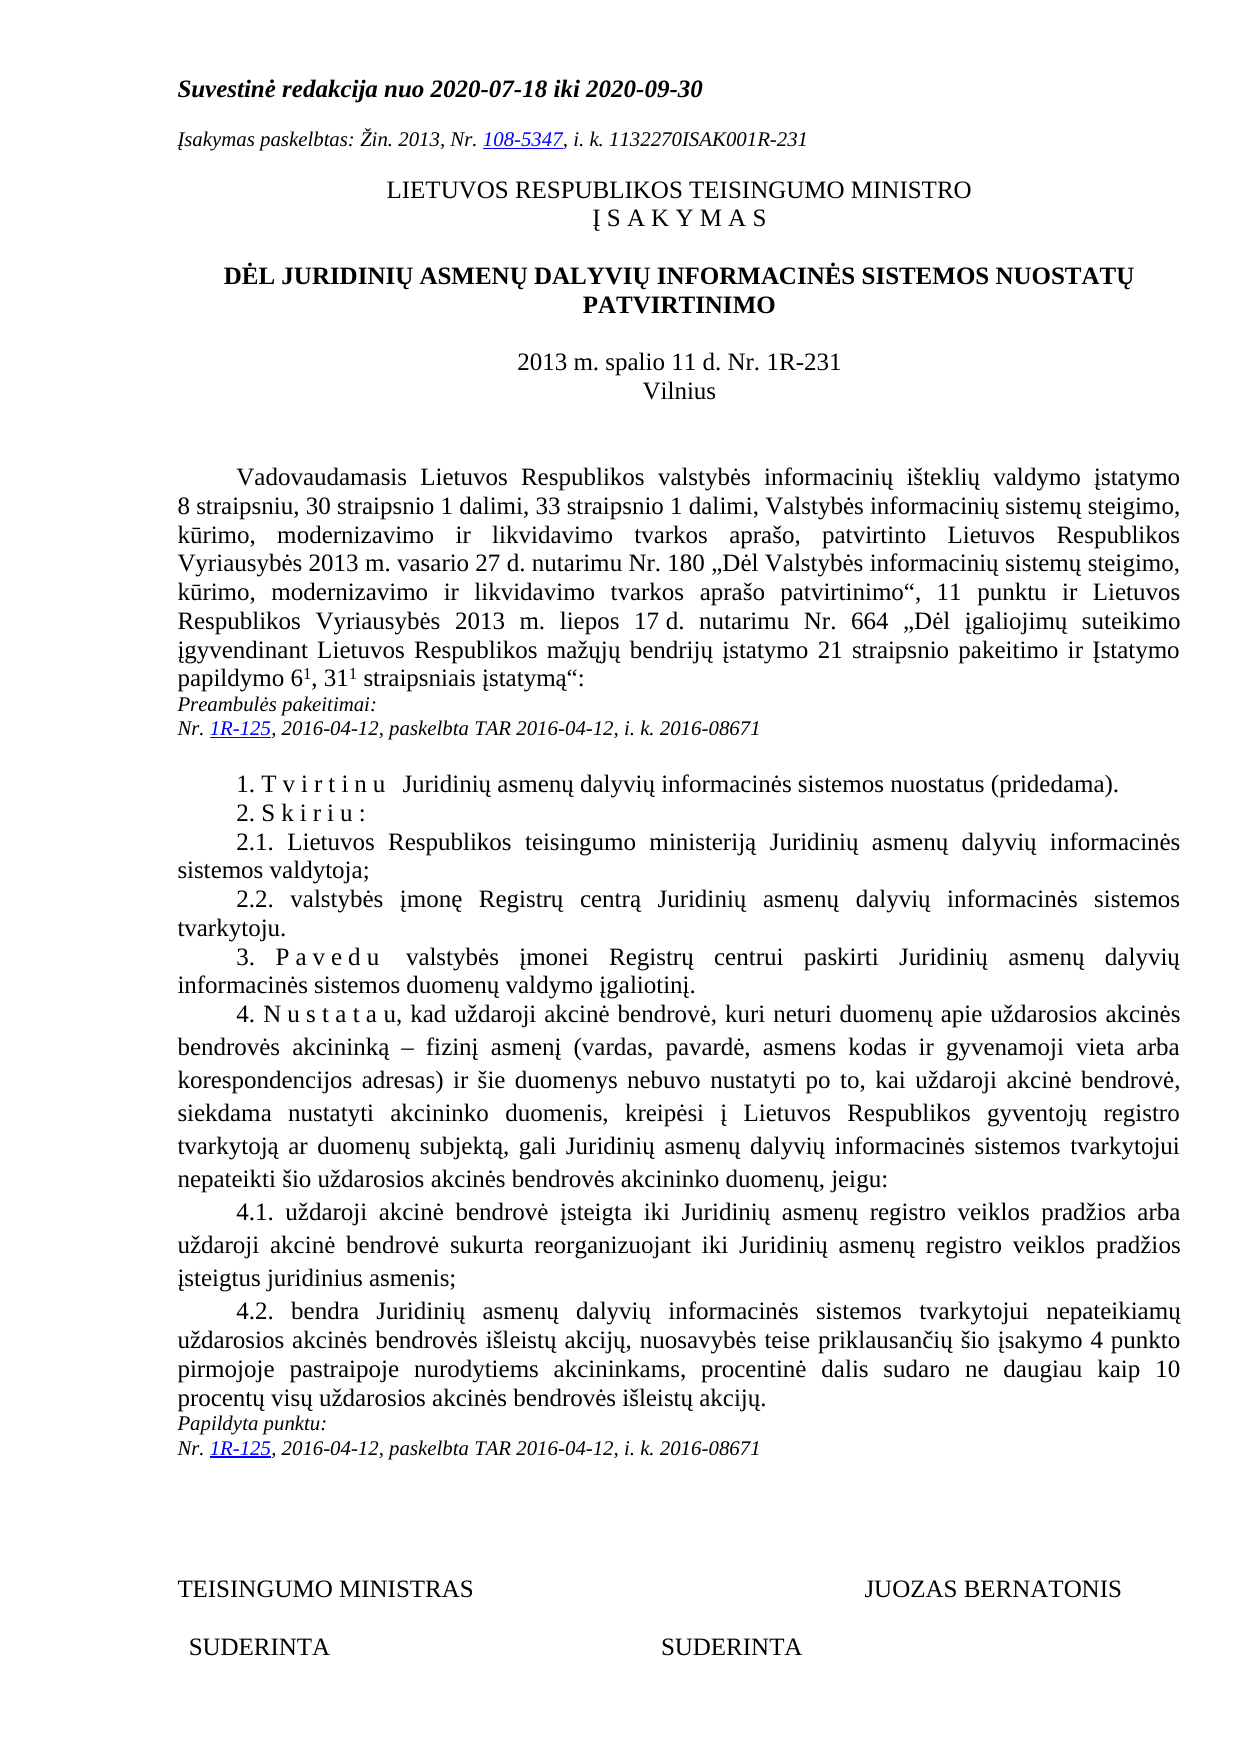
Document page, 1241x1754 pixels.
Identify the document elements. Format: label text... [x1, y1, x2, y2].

text Vadovaudamasis Lietuvos Respublikos valstybės informacinių išteklių valdymo įstatymo 8 straipsniu, 30 straipsnio 1 dalimi, 33 straipsnio 1 dalimi, Valstybės informacinių sistemų steigimo, kūrimo, modernizavimo ir likvidavimo tvarkos aprašo, patvirtinto Lietuvos Respublikos Vyriausybės 2013 m. vasario 27 d. nutarimu Nr. 180 „Dėl Valstybės informacinių sistemų steigimo, kūrimo, modernizavimo ir likvidavimo tvarkos aprašo patvirtinimo“, 11 punktu ir Lietuvos Respublikos Vyriausybės 2013 m. liepos 17 d. nutarimu Nr. 664 „Dėl įgaliojimų suteikimo įgyvendinant Lietuvos Respublikos mažųjų bendrijų įstatymo 21 straipsnio pakeitimo ir Įstatymo papildymo 61, 311 straipsniais įstatymą“: [177, 462, 1181, 692]
text 3. Pavedu valstybės įmonei Registrų centrui paskirti Juridinių asmenų dalyvių informacinės sistemos duomenų valdymo įgaliotinį. [177, 942, 1181, 999]
text LIETUVOS RESPUBLIKOS TEISINGUMO MINISTRO [177, 175, 1181, 203]
text 2013 m. spalio 11 d. Nr. 1R-231 [177, 347, 1181, 376]
text 4. Nustatau, kad uždaroji akcinė bendrovė, kuri neturi duomenų apie uždarosios akcinės bendrovės akcininką – fizinį asmenį (vardas, pavardė, asmens kodas ir gyvenamoji vieta arba korespondencijos adresas) ir šie duomenys nebuvo nustatyti po to, kai uždaroji akcinė bendrovė, siekdama nustatyti akcininko duomenis, kreipėsi į Lietuvos Respublikos gyventojų registro tvarkytoją ar duomenų subjektą, gali Juridinių asmenų dalyvių informacinės sistemos tvarkytojui nepateikti šio uždarosios akcinės bendrovės akcininko duomenų, jeigu: [177, 999, 1181, 1193]
text DĖL JURIDINIŲ ASMENŲ DALYVIŲ INFORMACINĖS SISTEMOS NUOSTATŲ PATVIRTINIMO [177, 261, 1181, 318]
text Nr. 1R-125, 2016-04-12, paskelbta TAR 2016-04-12, i. k. 2016-08671 [177, 1435, 1181, 1459]
text Teisingumo ministras Juozas Bernatonis [177, 1574, 1181, 1603]
text 1. Tvirtinu Juridinių asmenų dalyvių informacinės sistemos nuostatus (pridedama). [177, 769, 1181, 798]
text 4.1. uždaroji akcinė bendrovė įsteigta iki Juridinių asmenų registro veiklos pradžios arba uždaroji akcinė bendrovė sukurta reorganizuojant iki Juridinių asmenų registro veiklos pradžios įsteigtus juridinius asmenis; [177, 1197, 1181, 1292]
text Suvestinė redakcija nuo 2020-07-18 iki 2020-09-30 [177, 74, 1181, 103]
table_header SUDERINTA [650, 1632, 1122, 1680]
text Preambulės pakeitimai: [177, 692, 1181, 716]
text 2. Skiriu: [177, 798, 1181, 827]
text 2.2. valstybės įmonę Registrų centrą Juridinių asmenų dalyvių informacinės sistemos tvarkytoju. [177, 884, 1181, 942]
text Į S A K Y M A S [177, 203, 1181, 232]
text Įsakymas paskelbtas: Žin. 2013, Nr. 108-5347, i. k. 1132270ISAK001R-231 [177, 127, 1181, 151]
text Papildyta punktu: [177, 1411, 1181, 1435]
text Vilnius [177, 376, 1181, 405]
text 4.2. bendra Juridinių asmenų dalyvių informacinės sistemos tvarkytojui nepateikiamų uždarosios akcinės bendrovės išleistų akcijų, nuosavybės teise priklausančių šio įsakymo 4 punkto pirmojoje pastraipoje nurodytiems akcininkams, procentinė dalis sudaro ne daugiau kaip 10 procentų visų uždarosios akcinės bendrovės išleistų akcijų. [177, 1296, 1181, 1411]
text 2.1. Lietuvos Respublikos teisingumo ministeriją Juridinių asmenų dalyvių informacinės sistemos valdytoja; [177, 827, 1181, 884]
text Nr. 1R-125, 2016-04-12, paskelbta TAR 2016-04-12, i. k. 2016-08671 [177, 716, 1181, 740]
table_header SUDERINTA [177, 1632, 649, 1680]
